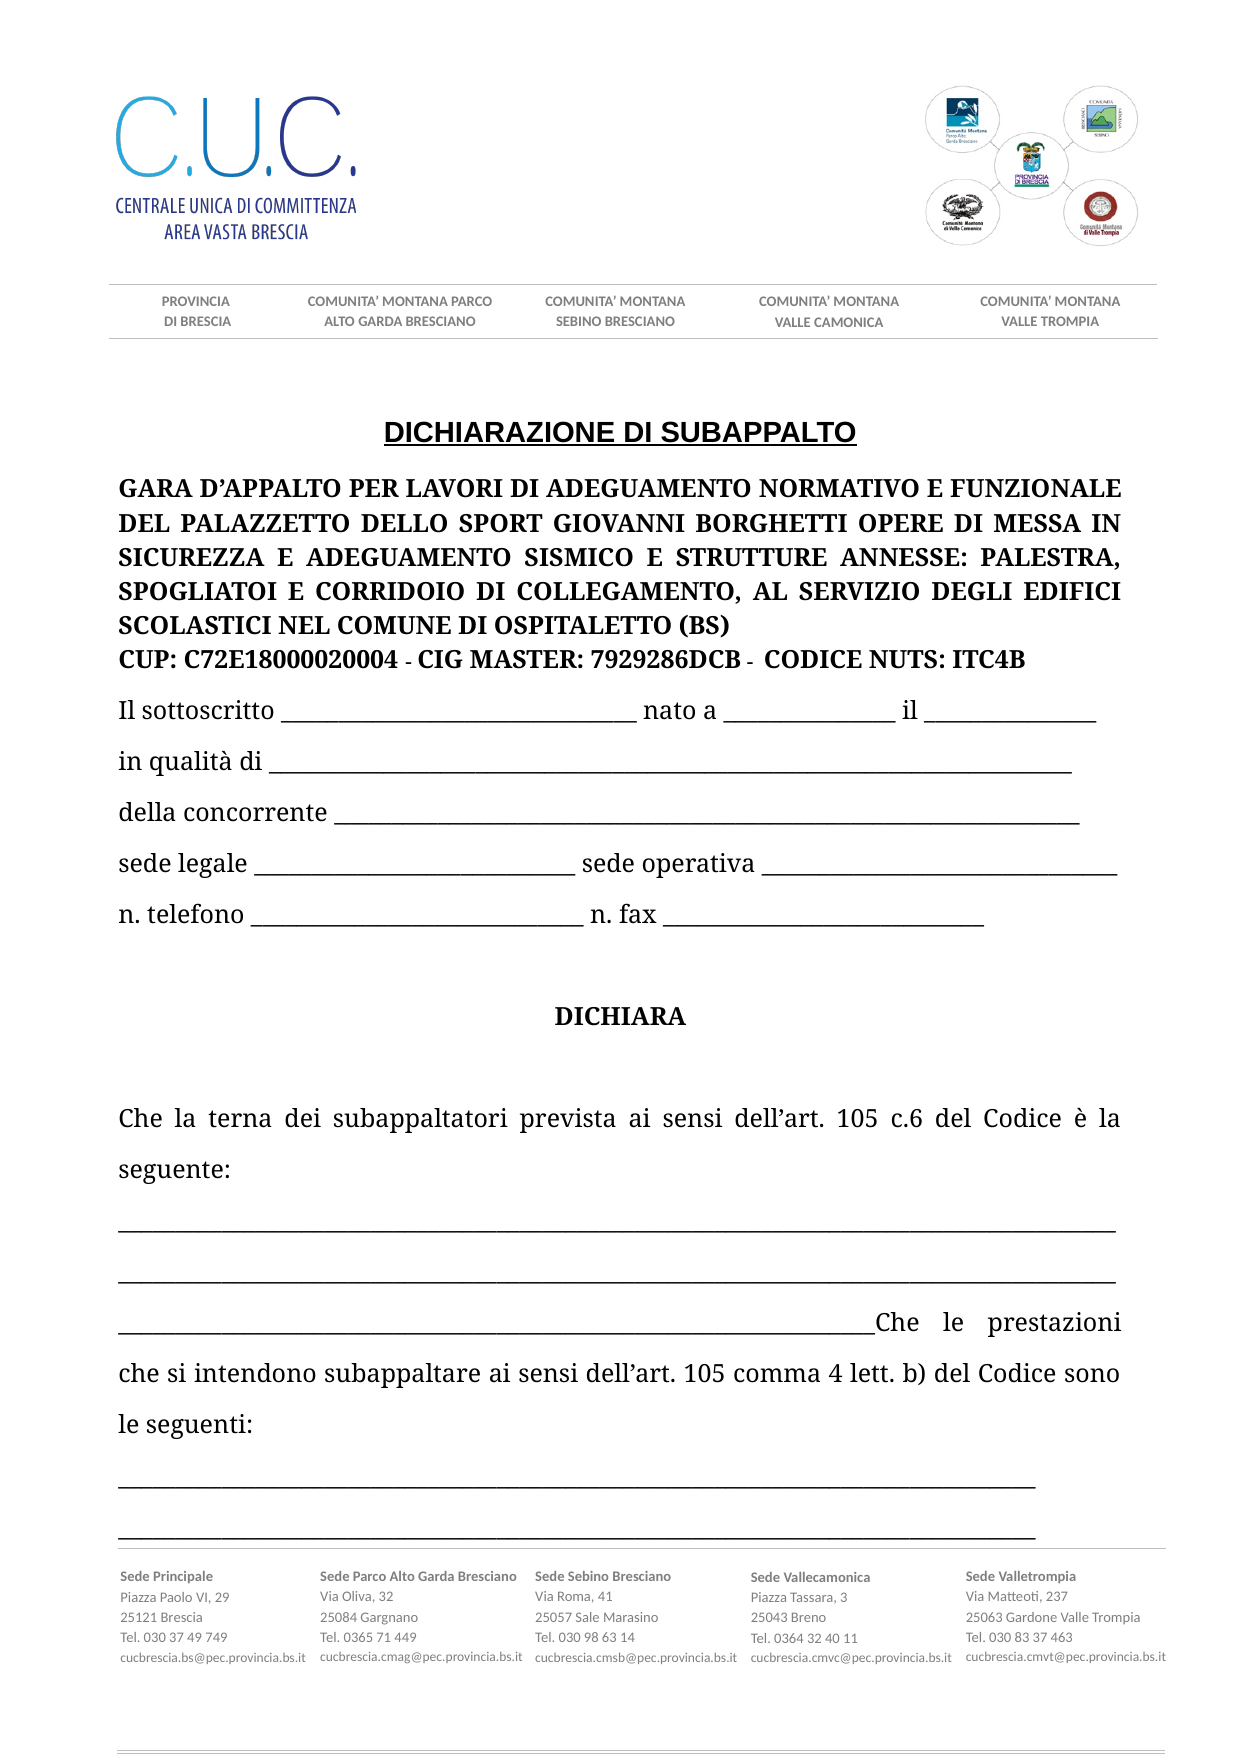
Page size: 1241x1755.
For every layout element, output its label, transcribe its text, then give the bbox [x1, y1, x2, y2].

text ________________________________________________________________________________________________________________________________________________________________________________________________________________________________________________Che le prestazioni che si intendono subappaltare ai sensi dell’art. 105 comma 4 lett. b) del Codice sono le seguenti: [118, 1203, 1122, 1441]
text DICHIARA [118, 999, 1122, 1033]
text sede legale ____________________________ sede operativa _______________________________ [118, 846, 1122, 880]
text ________________________________________________________________________________ [118, 1458, 1122, 1492]
text Il sottoscritto _______________________________ nato a _______________ il _______________ [118, 692, 1122, 727]
text n. telefono _____________________________ n. fax ____________________________ [118, 897, 1122, 931]
text Che la terna dei subappaltatori prevista ai sensi dell’art. 105 c.6 del Codice è la seguente: [118, 1101, 1122, 1186]
text in qualità di ______________________________________________________________________ [118, 743, 1122, 778]
subtitle DICHIARAZIONE DI SUBAPPALTO [118, 415, 1122, 449]
text CUP: C72E18000020004 - CIG MASTER: 7929286DCB - CODICE NUTS: ITC4B [118, 641, 1122, 676]
text ________________________________________________________________________________ [118, 1509, 1122, 1543]
text GARA D’APPALTO PER LAVORI DI ADEGUAMENTO NORMATIVO E FUNZIONALE DEL PALAZZETTO DELLO SPORT GIOVANNI BORGHETTI OPERE DI MESSA IN SICUREZZA E ADEGUAMENTO SISMICO E STRUTTURE ANNESSE: PALESTRA, SPOGLIATOI E CORRIDOIO DI COLLEGAMENTO, AL SERVIZIO DEGLI EDIFICI SCOLASTICI NEL COMUNE DI OSPITALETTO (BS) [118, 471, 1122, 641]
text della concorrente _________________________________________________________________ [118, 794, 1122, 829]
